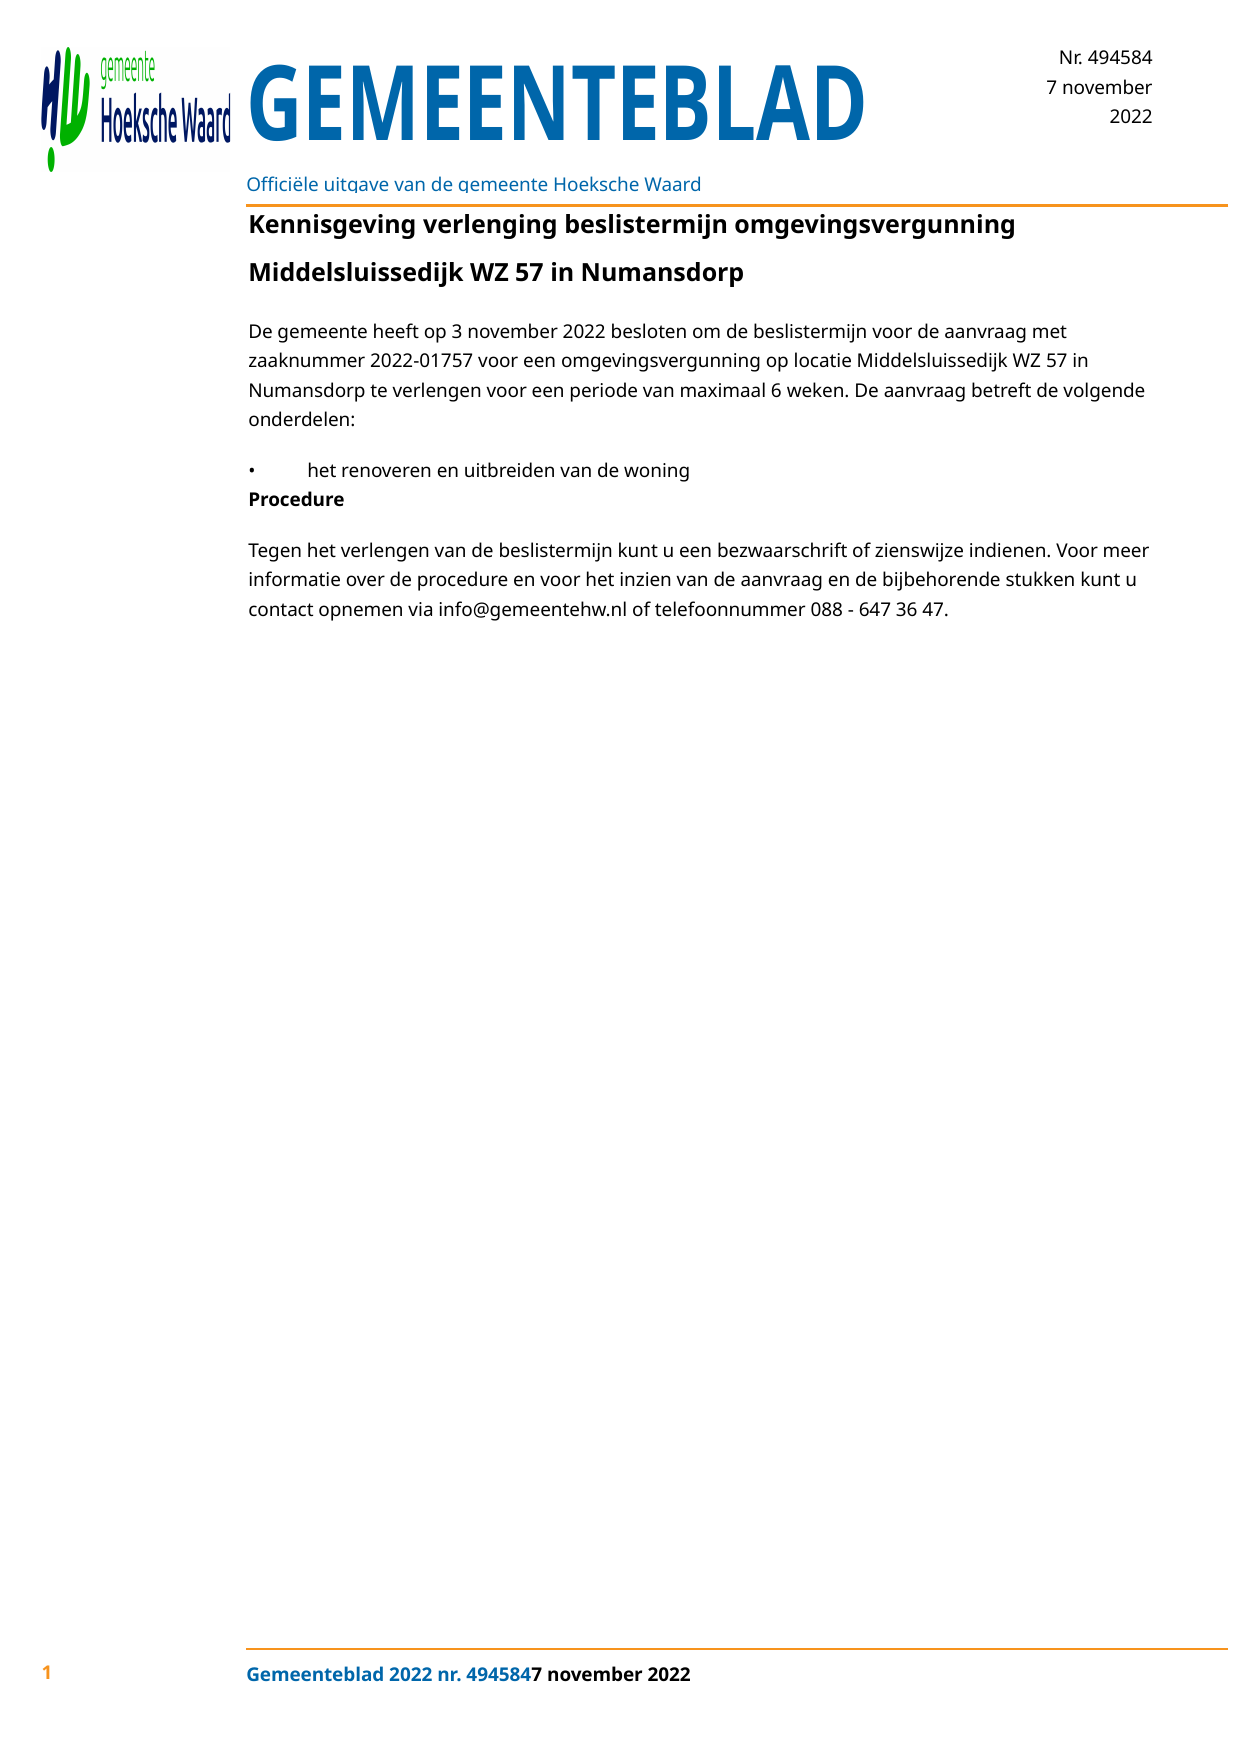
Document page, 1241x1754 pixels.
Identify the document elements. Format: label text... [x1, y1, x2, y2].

picture [41, 47, 231, 172]
text Tegen het verlengen van de beslistermijn kunt u een bezwaarschrift of zienswijze indienen. Voor meer informatie over de procedure en voor het inzien van de aanvraag en de bijbehorende stukken kunt u contact opnemen via info@gemeentehw.nl of telefoonnummer 088 - 647 36 47. [248, 537, 1152, 622]
text De gemeente heeft op 3 november 2022 besloten om de beslistermijn voor de aanvraag met zaaknummer 2022-01757 voor een omgevingsvergunning op locatie Middelsluissedijk WZ 57 in Numansdorp te verlengen voor een periode van maximaal 6 weken. De aanvraag betreft de volgende onderdelen: [248, 318, 1152, 432]
text Procedure [248, 487, 1152, 512]
list het renoveren en uitbreiden van de woning [248, 457, 1152, 483]
text Kennisgeving verlenging beslistermijn omgevingsvergunning Middelsluissedijk WZ 57 in Numansdorp [248, 207, 1152, 288]
